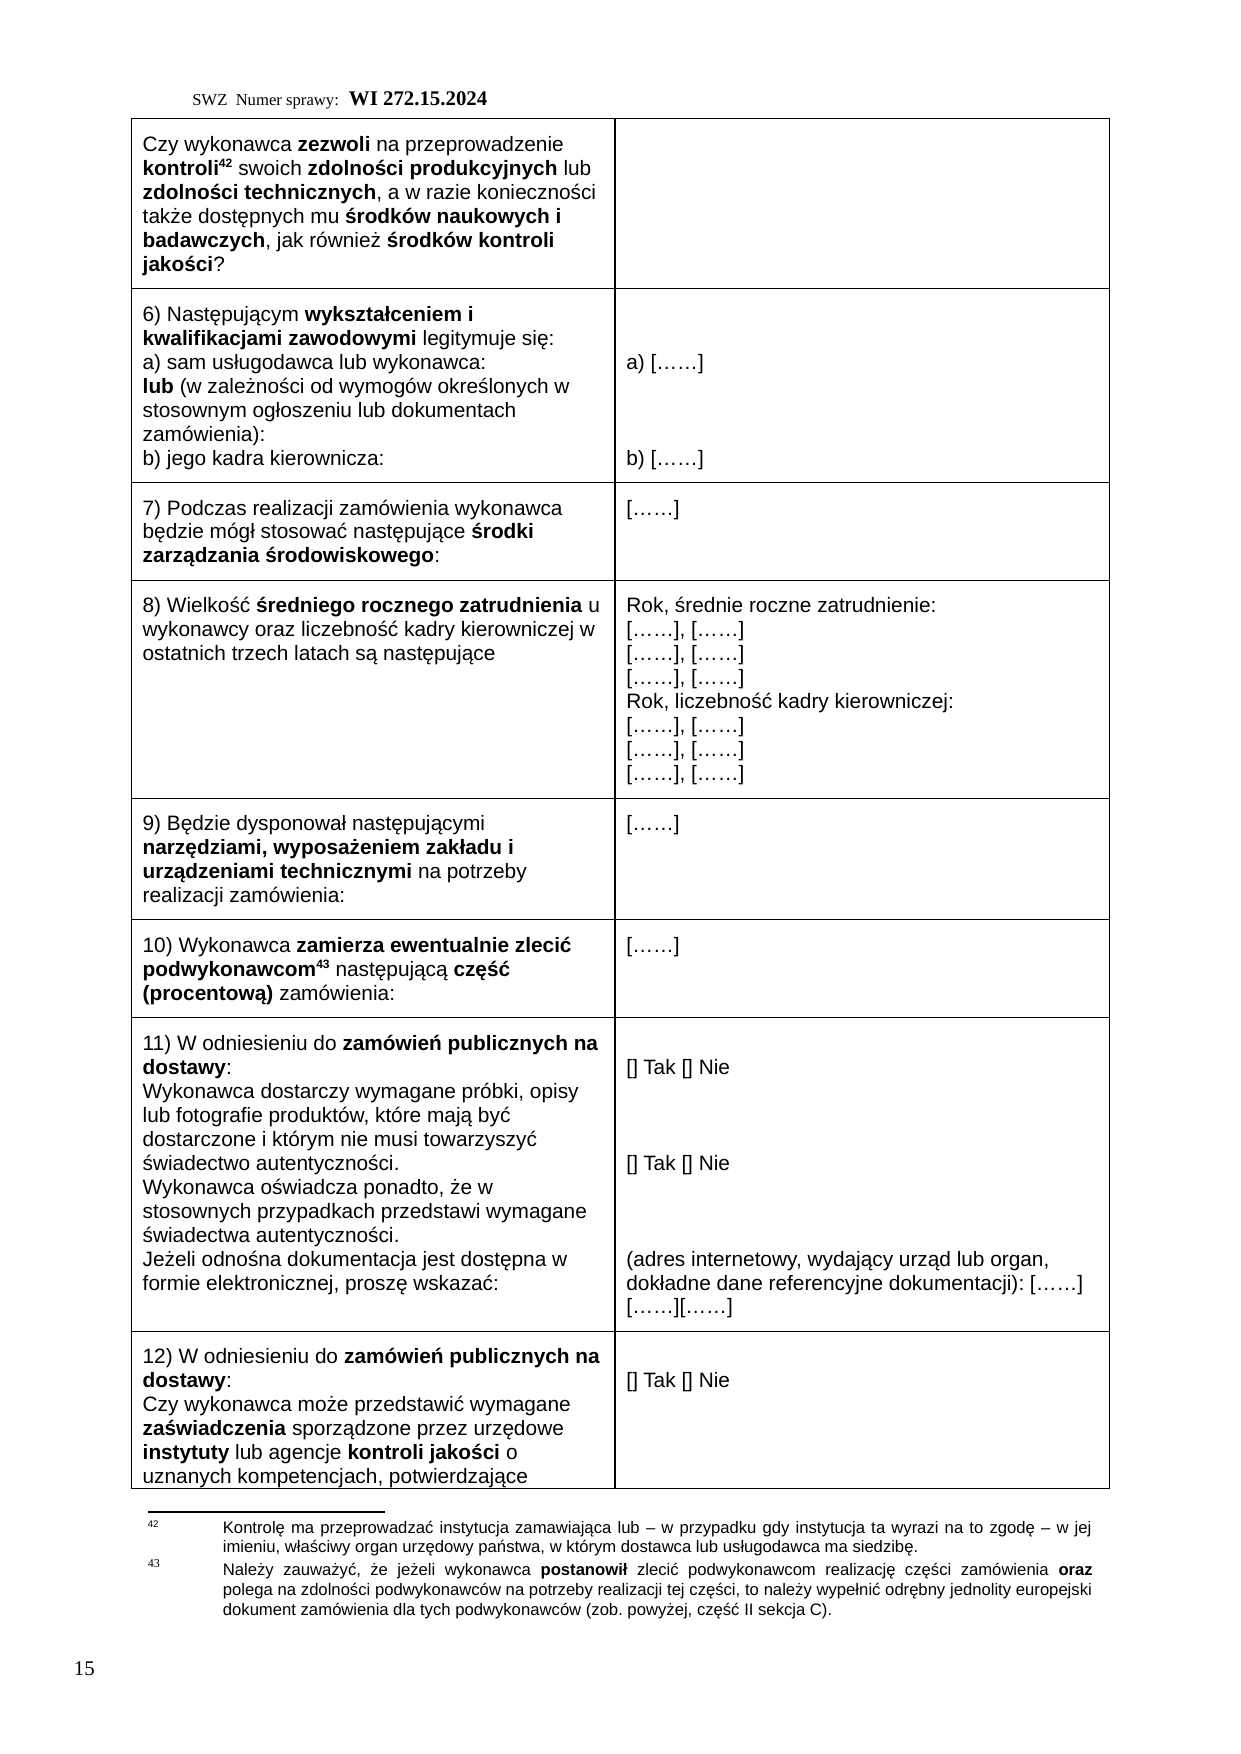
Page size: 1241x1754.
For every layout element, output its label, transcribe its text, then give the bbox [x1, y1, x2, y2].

table_cell 6) Następującym wykształceniem i kwalifikacjami zawodowymi legitymuje się: a) sam usługodawca lub wykonawca: lub (w zależności od wymogów określonych w stosownym ogłoszeniu lub dokumentach zamówienia): b) jego kadra kierownicza: [132, 289, 614, 482]
table_cell [……] [616, 799, 1109, 919]
table_cell [616, 119, 1109, 288]
table_cell [……] [616, 920, 1109, 1017]
table_cell 10) Wykonawca zamierza ewentualnie zlecić podwykonawcom następującą część (procentową) zamówienia: [132, 920, 614, 1017]
table_cell [] Tak [] Nie [616, 1332, 1109, 1488]
table_cell Rok, średnie roczne zatrudnienie: [……], [……] [……], [……] [……], [……] Rok, liczebność kadry kierowniczej: [……], [……] [……], [……] [……], [……] [616, 581, 1109, 797]
table_cell a) [……] b) [……] [616, 289, 1109, 482]
table_cell 12) W odniesieniu do zamówień publicznych na dostawy: Czy wykonawca może przedstawić wymagane zaświadczenia sporządzone przez urzędowe instytuty lub agencje kontroli jakości o uznanych kompetencjach, potwierdzające [132, 1332, 614, 1488]
table_cell Czy wykonawca zezwoli na przeprowadzenie kontroli swoich zdolności produkcyjnych lub zdolności technicznych, a w razie konieczności także dostępnych mu środków naukowych i badawczych, jak również środków kontroli jakości? [132, 119, 614, 288]
table_cell 7) Podczas realizacji zamówienia wykonawca będzie mógł stosować następujące środki zarządzania środowiskowego: [132, 483, 614, 580]
table_cell [……] [616, 483, 1109, 580]
table_cell [] Tak [] Nie [] Tak [] Nie (adres internetowy, wydający urząd lub organ, dokładne dane referencyjne dokumentacji): [……][……][……] [616, 1018, 1109, 1331]
table_cell 8) Wielkość średniego rocznego zatrudnienia u wykonawcy oraz liczebność kadry kierowniczej w ostatnich trzech latach są następujące [132, 581, 614, 797]
table_cell 11) W odniesieniu do zamówień publicznych na dostawy: Wykonawca dostarczy wymagane próbki, opisy lub fotografie produktów, które mają być dostarczone i którym nie musi towarzyszyć świadectwo autentyczności. Wykonawca oświadcza ponadto, że w stosownych przypadkach przedstawi wymagane świadectwa autentyczności. Jeżeli odnośna dokumentacja jest dostępna w formie elektronicznej, proszę wskazać: [132, 1018, 614, 1331]
table_cell 9) Będzie dysponował następującymi narzędziami, wyposażeniem zakładu i urządzeniami technicznymi na potrzeby realizacji zamówienia: [132, 799, 614, 919]
